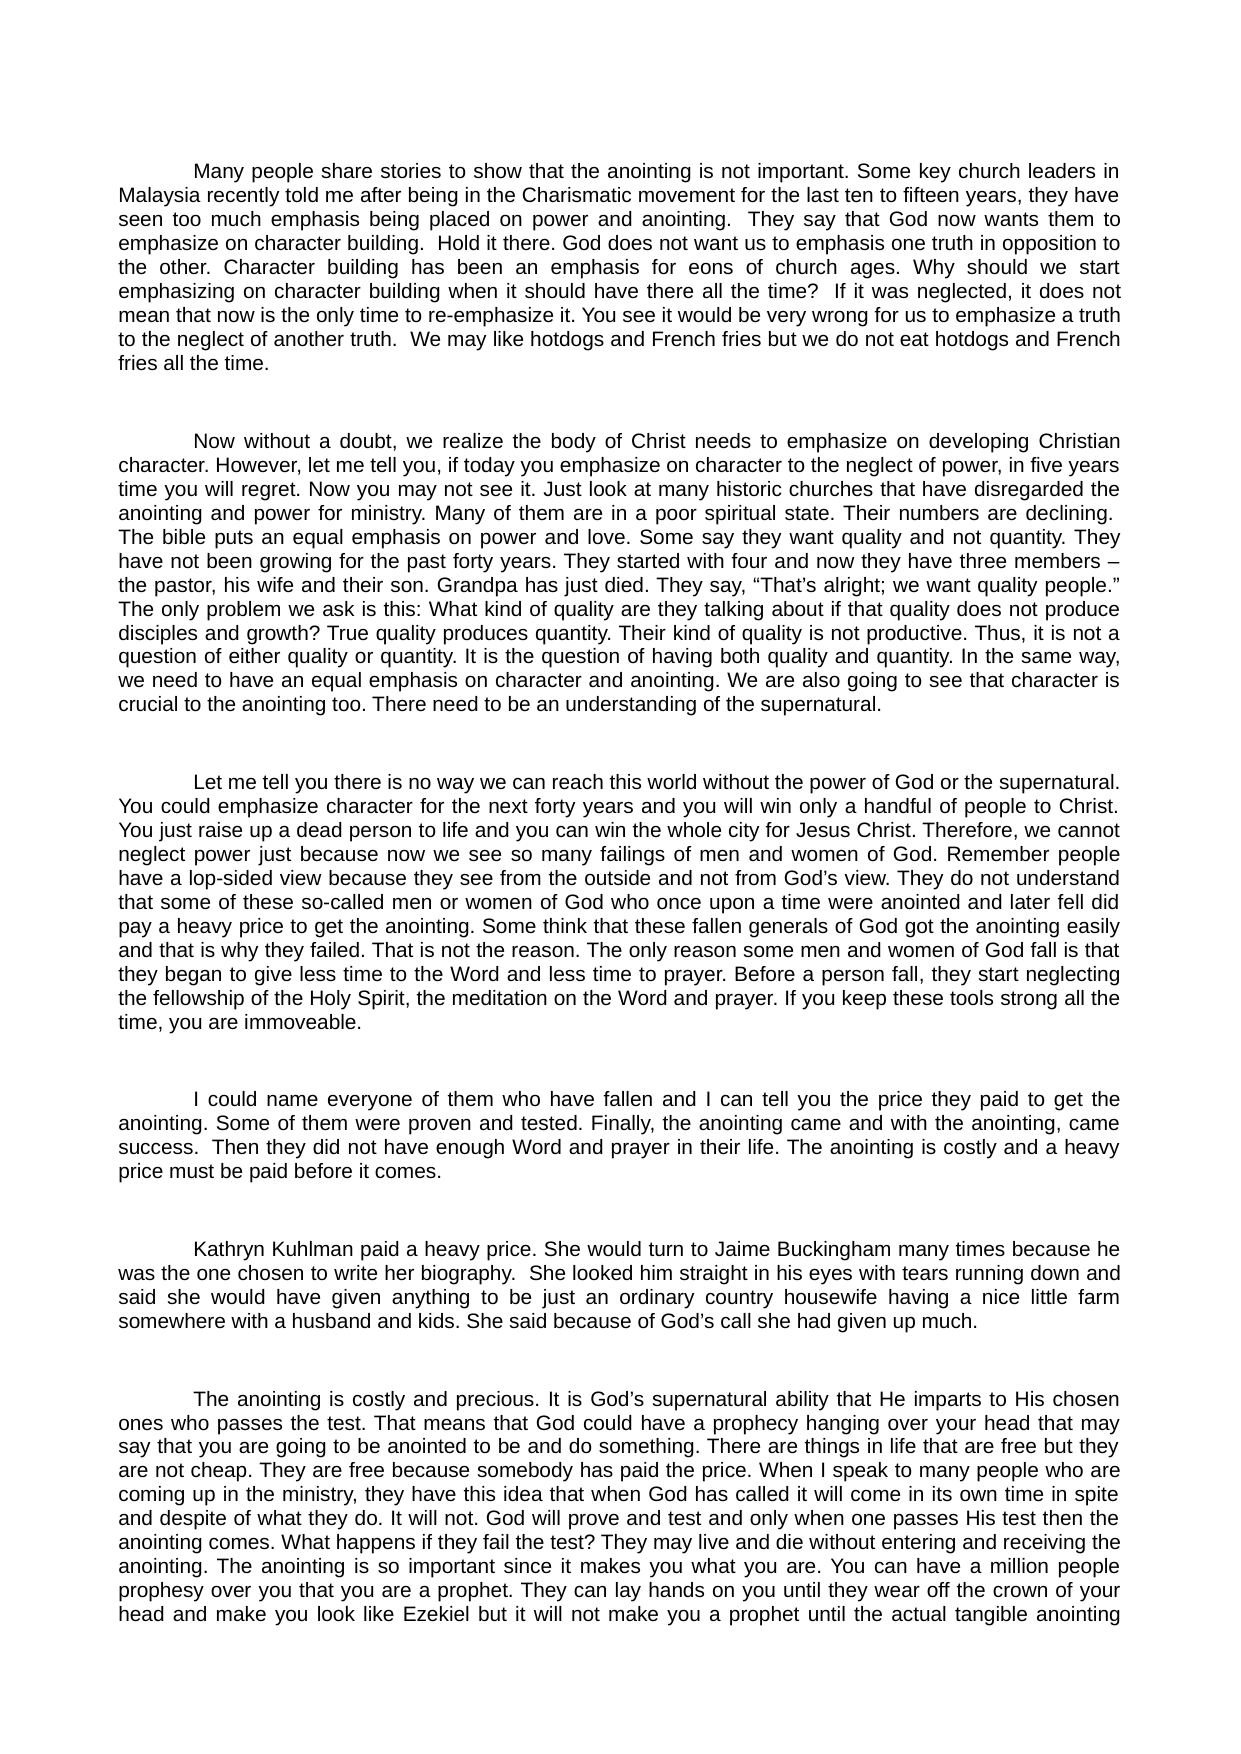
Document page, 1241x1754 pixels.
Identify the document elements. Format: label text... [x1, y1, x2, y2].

text I could name everyone of them who have fallen and I can tell you the price they paid to get the anointing. Some of them were proven and tested. Finally, the anointing came and with the anointing, came success. Then they did not have enough Word and prayer in their life. The anointing is costly and a heavy price must be paid before it comes. [118, 1087, 1122, 1183]
text Let me tell you there is no way we can reach this world without the power of God or the supernatural. You could emphasize character for the next forty years and you will win only a handful of people to Christ. You just raise up a dead person to life and you can win the whole city for Jesus Christ. Therefore, we cannot neglect power just because now we see so many failings of men and women of God. Remember people have a lop-sided view because they see from the outside and not from God’s view. They do not understand that some of these so-called men or women of God who once upon a time were anointed and later fell did pay a heavy price to get the anointing. Some think that these fallen generals of God got the anointing easily and that is why they failed. That is not the reason. The only reason some men and women of God fall is that they began to give less time to the Word and less time to prayer. Before a person fall, they start neglecting the fellowship of the Holy Spirit, the meditation on the Word and prayer. If you keep these tools strong all the time, you are immoveable. [118, 770, 1122, 1033]
text Kathryn Kuhlman paid a heavy price. She would turn to Jaime Buckingham many times because he was the one chosen to write her biography. She looked him straight in his eyes with tears running down and said she would have given anything to be just an ordinary country housewife having a nice little farm somewhere with a husband and kids. She said because of God’s call she had given up much. [118, 1237, 1122, 1333]
text The anointing is costly and precious. It is God’s supernatural ability that He imparts to His chosen ones who passes the test. That means that God could have a prophecy hanging over your head that may say that you are going to be anointed to be and do something. There are things in life that are free but they are not cheap. They are free because somebody has paid the price. When I speak to many people who are coming up in the ministry, they have this idea that when God has called it will come in its own time in spite and despite of what they do. It will not. God will prove and test and only when one passes His test then the anointing comes. What happens if they fail the test? They may live and die without entering and receiving the anointing. The anointing is so important since it makes you what you are. You can have a million people prophesy over you that you are a prophet. They can lay hands on you until they wear off the crown of your head and make you look like Ezekiel but it will not make you a prophet until the actual tangible anointing [118, 1386, 1122, 1626]
text Many people share stories to show that the anointing is not important. Some key church leaders in Malaysia recently told me after being in the Charismatic movement for the last ten to fifteen years, they have seen too much emphasis being placed on power and anointing. They say that God now wants them to emphasize on character building. Hold it there. God does not want us to emphasis one truth in opposition to the other. Character building has been an emphasis for eons of church ages. Why should we start emphasizing on character building when it should have there all the time? If it was neglected, it does not mean that now is the only time to re-emphasize it. You see it would be very wrong for us to emphasize a truth to the neglect of another truth. We may like hotdogs and French fries but we do not eat hotdogs and French fries all the time. [118, 159, 1122, 375]
text Now without a doubt, we realize the body of Christ needs to emphasize on developing Christian character. However, let me tell you, if today you emphasize on character to the neglect of power, in five years time you will regret. Now you may not see it. Just look at many historic churches that have disregarded the anointing and power for ministry. Many of them are in a poor spiritual state. Their numbers are declining. The bible puts an equal emphasis on power and love. Some say they want quality and not quantity. They have not been growing for the past forty years. They started with four and now they have three members – the pastor, his wife and their son. Grandpa has just died. They say, “That’s alright; we want quality people.” The only problem we ask is this: What kind of quality are they talking about if that quality does not produce disciples and growth? True quality produces quantity. Their kind of quality is not productive. Thus, it is not a question of either quality or quantity. It is the question of having both quality and quantity. In the same way, we need to have an equal emphasis on character and anointing. We are also going to see that character is crucial to the anointing too. There need to be an understanding of the supernatural. [118, 429, 1122, 716]
